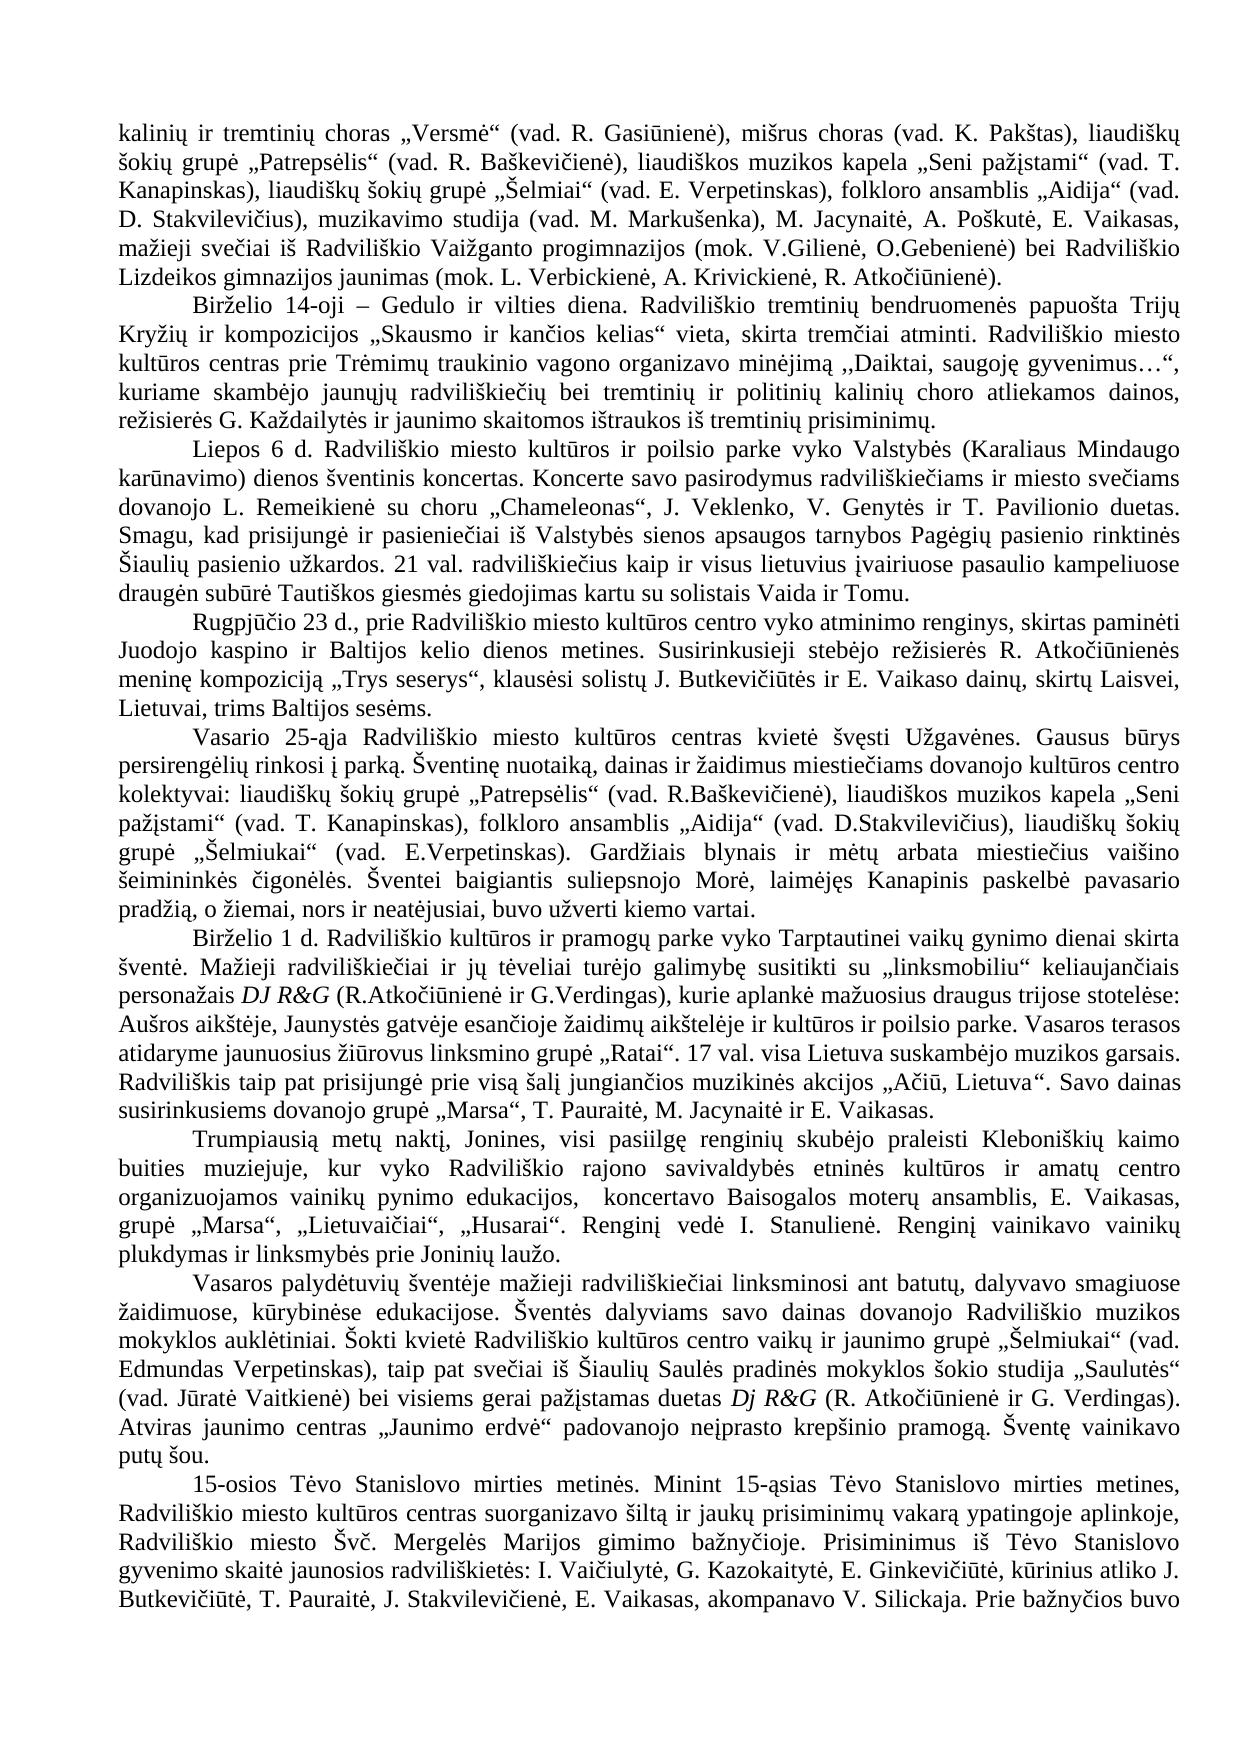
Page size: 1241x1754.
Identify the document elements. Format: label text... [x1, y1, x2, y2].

text Liepos 6 d. Radviliškio miesto kultūros ir poilsio parke vyko Valstybės (Karaliaus Mindaugo karūnavimo) dienos šventinis koncertas. Koncerte savo pasirodymus radviliškiečiams ir miesto svečiams dovanojo L. Remeikienė su choru „Chameleonas“, J. Veklenko, V. Genytės ir T. Pavilionio duetas. Smagu, kad prisijungė ir pasieniečiai iš Valstybės sienos apsaugos tarnybos Pagėgių pasienio rinktinės Šiaulių pasienio užkardos. 21 val. radviliškiečius kaip ir visus lietuvius įvairiuose pasaulio kampeliuose draugėn subūrė Tautiškos giesmės giedojimas kartu su solistais Vaida ir Tomu. [118, 434, 1181, 607]
text Rugpjūčio 23 d., prie Radviliškio miesto kultūros centro vyko atminimo renginys, skirtas paminėti Juodojo kaspino ir Baltijos kelio dienos metines. Susirinkusieji stebėjo režisierės R. Atkočiūnienės meninę kompoziciją „Trys seserys“, klausėsi solistų J. Butkevičiūtės ir E. Vaikaso dainų, skirtų Laisvei, Lietuvai, trims Baltijos sesėms. [118, 607, 1181, 722]
text Vasaros palydėtuvių šventėje mažieji radviliškiečiai linksminosi ant batutų, dalyvavo smagiuose žaidimuose, kūrybinėse edukacijose. Šventės dalyviams savo dainas dovanojo Radviliškio muzikos mokyklos auklėtiniai. Šokti kvietė Radviliškio kultūros centro vaikų ir jaunimo grupė „Šelmiukai“ (vad. Edmundas Verpetinskas), taip pat svečiai iš Šiaulių Saulės pradinės mokyklos šokio studija „Saulutės“ (vad. Jūratė Vaitkienė) bei visiems gerai pažįstamas duetas Dj R&G (R. Atkočiūnienė ir G. Verdingas). Atviras jaunimo centras „Jaunimo erdvė“ padovanojo neįprasto krepšinio pramogą. Šventę vainikavo putų šou. [118, 1268, 1181, 1469]
text 15-osios Tėvo Stanislovo mirties metinės. Minint 15-ąsias Tėvo Stanislovo mirties metines, Radviliškio miesto kultūros centras suorganizavo šiltą ir jaukų prisiminimų vakarą ypatingoje aplinkoje, Radviliškio miesto Švč. Mergelės Marijos gimimo bažnyčioje. Prisiminimus iš Tėvo Stanislovo gyvenimo skaitė jaunosios radviliškietės: I. Vaičiulytė, G. Kazokaitytė, E. Ginkevičiūtė, kūrinius atliko J. Butkevičiūtė, T. Pauraitė, J. Stakvilevičienė, E. Vaikasas, akompanavo V. Silickaja. Prie bažnyčios buvo [118, 1469, 1181, 1613]
text Birželio 14-oji – Gedulo ir vilties diena. Radviliškio tremtinių bendruomenės papuošta Trijų Kryžių ir kompozicijos „Skausmo ir kančios kelias“ vieta, skirta tremčiai atminti. Radviliškio miesto kultūros centras prie Trėmimų traukinio vagono organizavo minėjimą ,,Daiktai, saugoję gyvenimus…“, kuriame skambėjo jaunųjų radviliškiečių bei tremtinių ir politinių kalinių choro atliekamos dainos, režisierės G. Každailytės ir jaunimo skaitomos ištraukos iš tremtinių prisiminimų. [118, 291, 1181, 434]
text Trumpiausią metų naktį, Jonines, visi pasiilgę renginių skubėjo praleisti Kleboniškių kaimo buities muziejuje, kur vyko Radviliškio rajono savivaldybės etninės kultūros ir amatų centro organizuojamos vainikų pynimo edukacijos, koncertavo Baisogalos moterų ansamblis, E. Vaikasas, grupė „Marsa“, „Lietuvaičiai“, „Husarai“. Renginį vedė I. Stanulienė. Renginį vainikavo vainikų plukdymas ir linksmybės prie Joninių laužo. [118, 1124, 1181, 1268]
text Vasario 25-ąja Radviliškio miesto kultūros centras kvietė švęsti Užgavėnes. Gausus būrys persirengėlių rinkosi į parką. Šventinę nuotaiką, dainas ir žaidimus miestiečiams dovanojo kultūros centro kolektyvai: liaudiškų šokių grupė „Patrepsėlis“ (vad. R.Baškevičienė), liaudiškos muzikos kapela „Seni pažįstami“ (vad. T. Kanapinskas), folkloro ansamblis „Aidija“ (vad. D.Stakvilevičius), liaudiškų šokių grupė „Šelmiukai“ (vad. E.Verpetinskas). Gardžiais blynais ir mėtų arbata miestiečius vaišino šeimininkės čigonėlės. Šventei baigiantis suliepsnojo Morė, laimėjęs Kanapinis paskelbė pavasario pradžią, o žiemai, nors ir neatėjusiai, buvo užverti kiemo vartai. [118, 722, 1181, 923]
text kalinių ir tremtinių choras „Versmė“ (vad. R. Gasiūnienė), mišrus choras (vad. K. Pakštas), liaudiškų šokių grupė „Patrepsėlis“ (vad. R. Baškevičienė), liaudiškos muzikos kapela „Seni pažįstami“ (vad. T. Kanapinskas), liaudiškų šokių grupė „Šelmiai“ (vad. E. Verpetinskas), folkloro ansamblis „Aidija“ (vad. D. Stakvilevičius), muzikavimo studija (vad. M. Markušenka), M. Jacynaitė, A. Poškutė, E. Vaikasas, mažieji svečiai iš Radviliškio Vaižganto progimnazijos (mok. V.Gilienė, O.Gebenienė) bei Radviliškio Lizdeikos gimnazijos jaunimas (mok. L. Verbickienė, A. Krivickienė, R. Atkočiūnienė). [118, 118, 1181, 291]
text Birželio 1 d. Radviliškio kultūros ir pramogų parke vyko Tarptautinei vaikų gynimo dienai skirta šventė. Mažieji radviliškiečiai ir jų tėveliai turėjo galimybę susitikti su „linksmobiliu“ keliaujančiais personažais DJ R&G (R.Atkočiūnienė ir G.Verdingas), kurie aplankė mažuosius draugus trijose stotelėse: Aušros aikštėje, Jaunystės gatvėje esančioje žaidimų aikštelėje ir kultūros ir poilsio parke. Vasaros terasos atidaryme jaunuosius žiūrovus linksmino grupė „Ratai“. 17 val. visa Lietuva suskambėjo muzikos garsais. Radviliškis taip pat prisijungė prie visą šalį jungiančios muzikinės akcijos „Ačiū, Lietuva“. Savo dainas susirinkusiems dovanojo grupė „Marsa“, T. Pauraitė, M. Jacynaitė ir E. Vaikasas. [118, 923, 1181, 1124]
